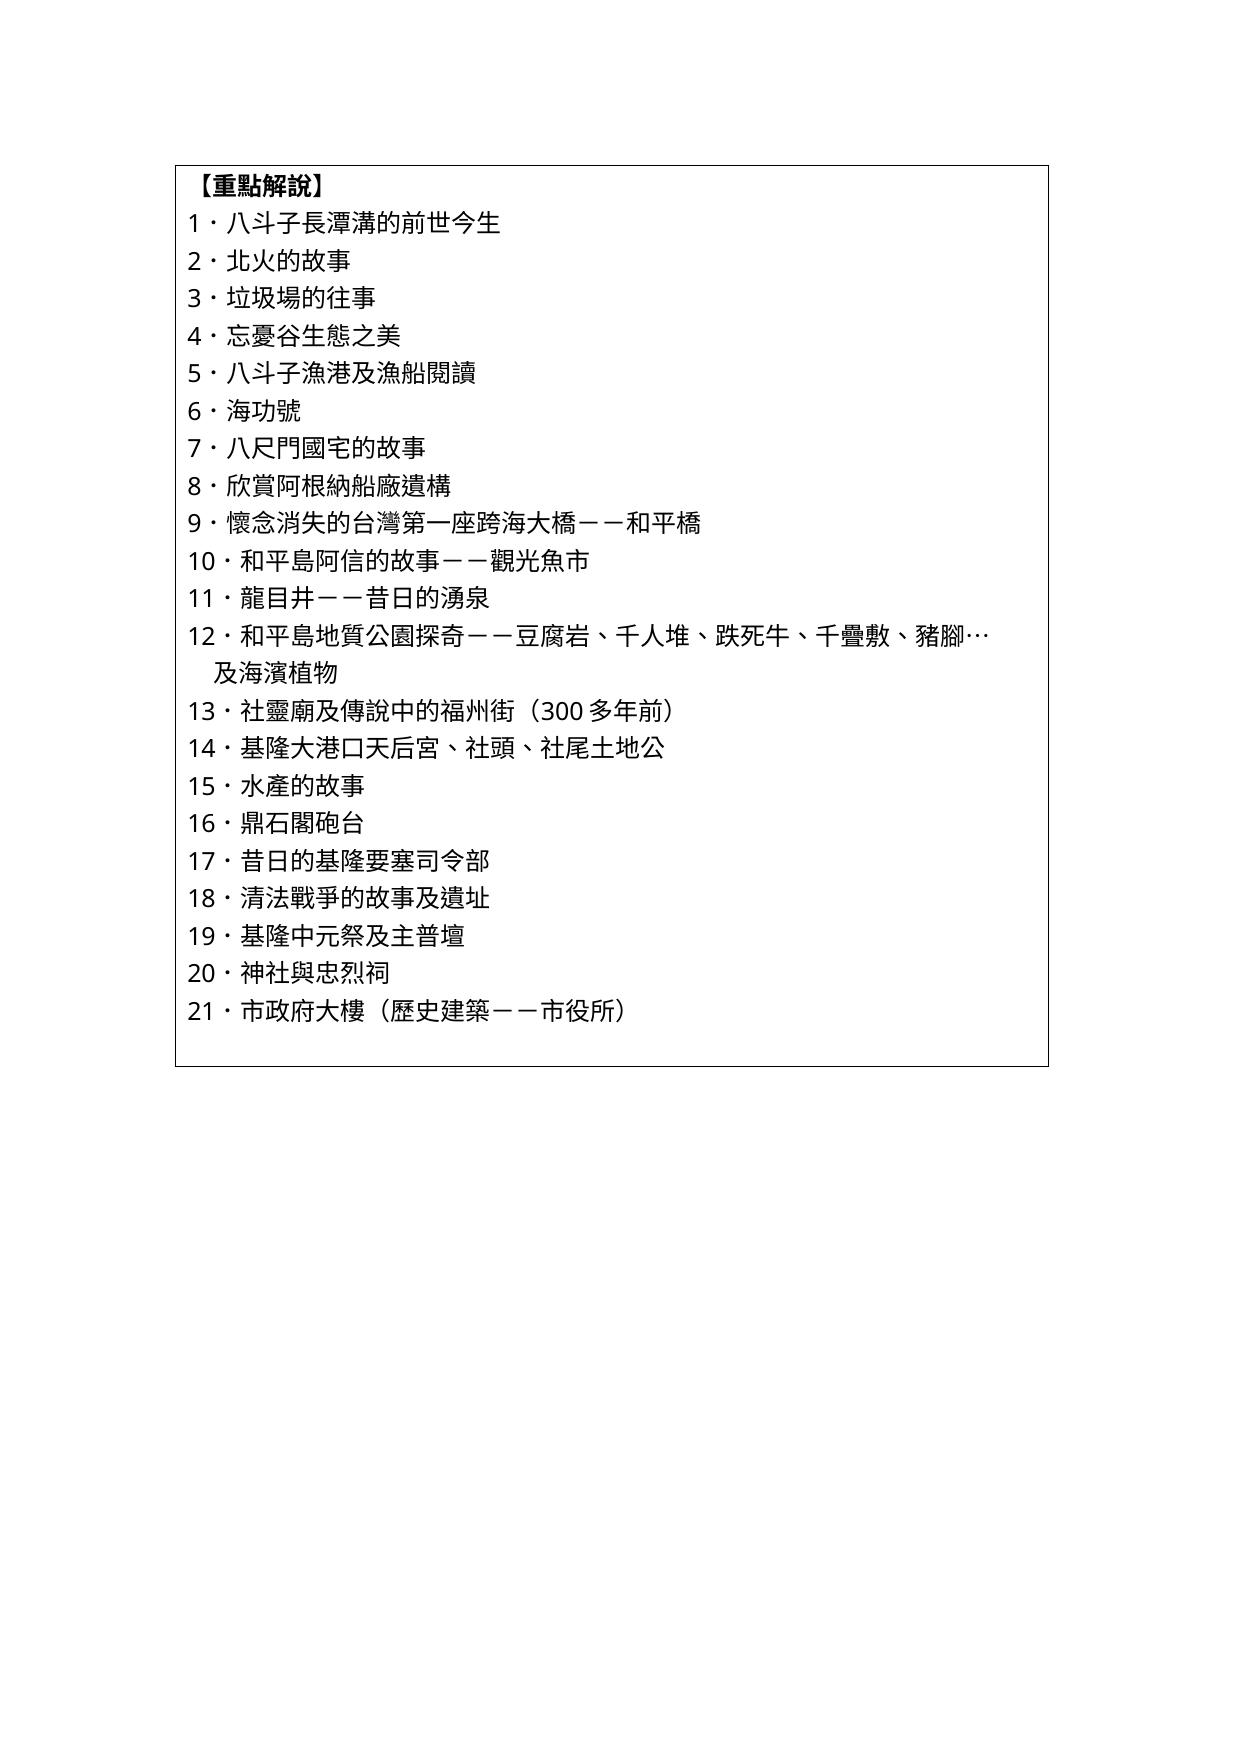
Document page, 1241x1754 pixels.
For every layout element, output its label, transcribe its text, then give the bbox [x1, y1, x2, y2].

table_cell 【重點解說】 1．八斗子長潭溝的前世今生 2．北火的故事 3．垃圾場的往事 4．忘憂谷生態之美 5．八斗子漁港及漁船閱讀 6．海功號 7．八尺門國宅的故事 8．欣賞阿根納船廠遺構 9．懷念消失的台灣第一座跨海大橋－－和平橋 10．和平島阿信的故事－－觀光魚市 11．龍目井－－昔日的湧泉 12．和平島地質公園探奇－－豆腐岩、千人堆、跌死牛、千疊敷、豬腳… 及海濱植物 13．社靈廟及傳說中的福州街（300多年前） 14．基隆大港口天后宮、社頭、社尾土地公 15．水產的故事 16．鼎石閣砲台 17．昔日的基隆要塞司令部 18．清法戰爭的故事及遺址 19．基隆中元祭及主普壇 20．神社與忠烈祠 21．市政府大樓（歷史建築－－市役所） [176, 166, 1048, 1066]
